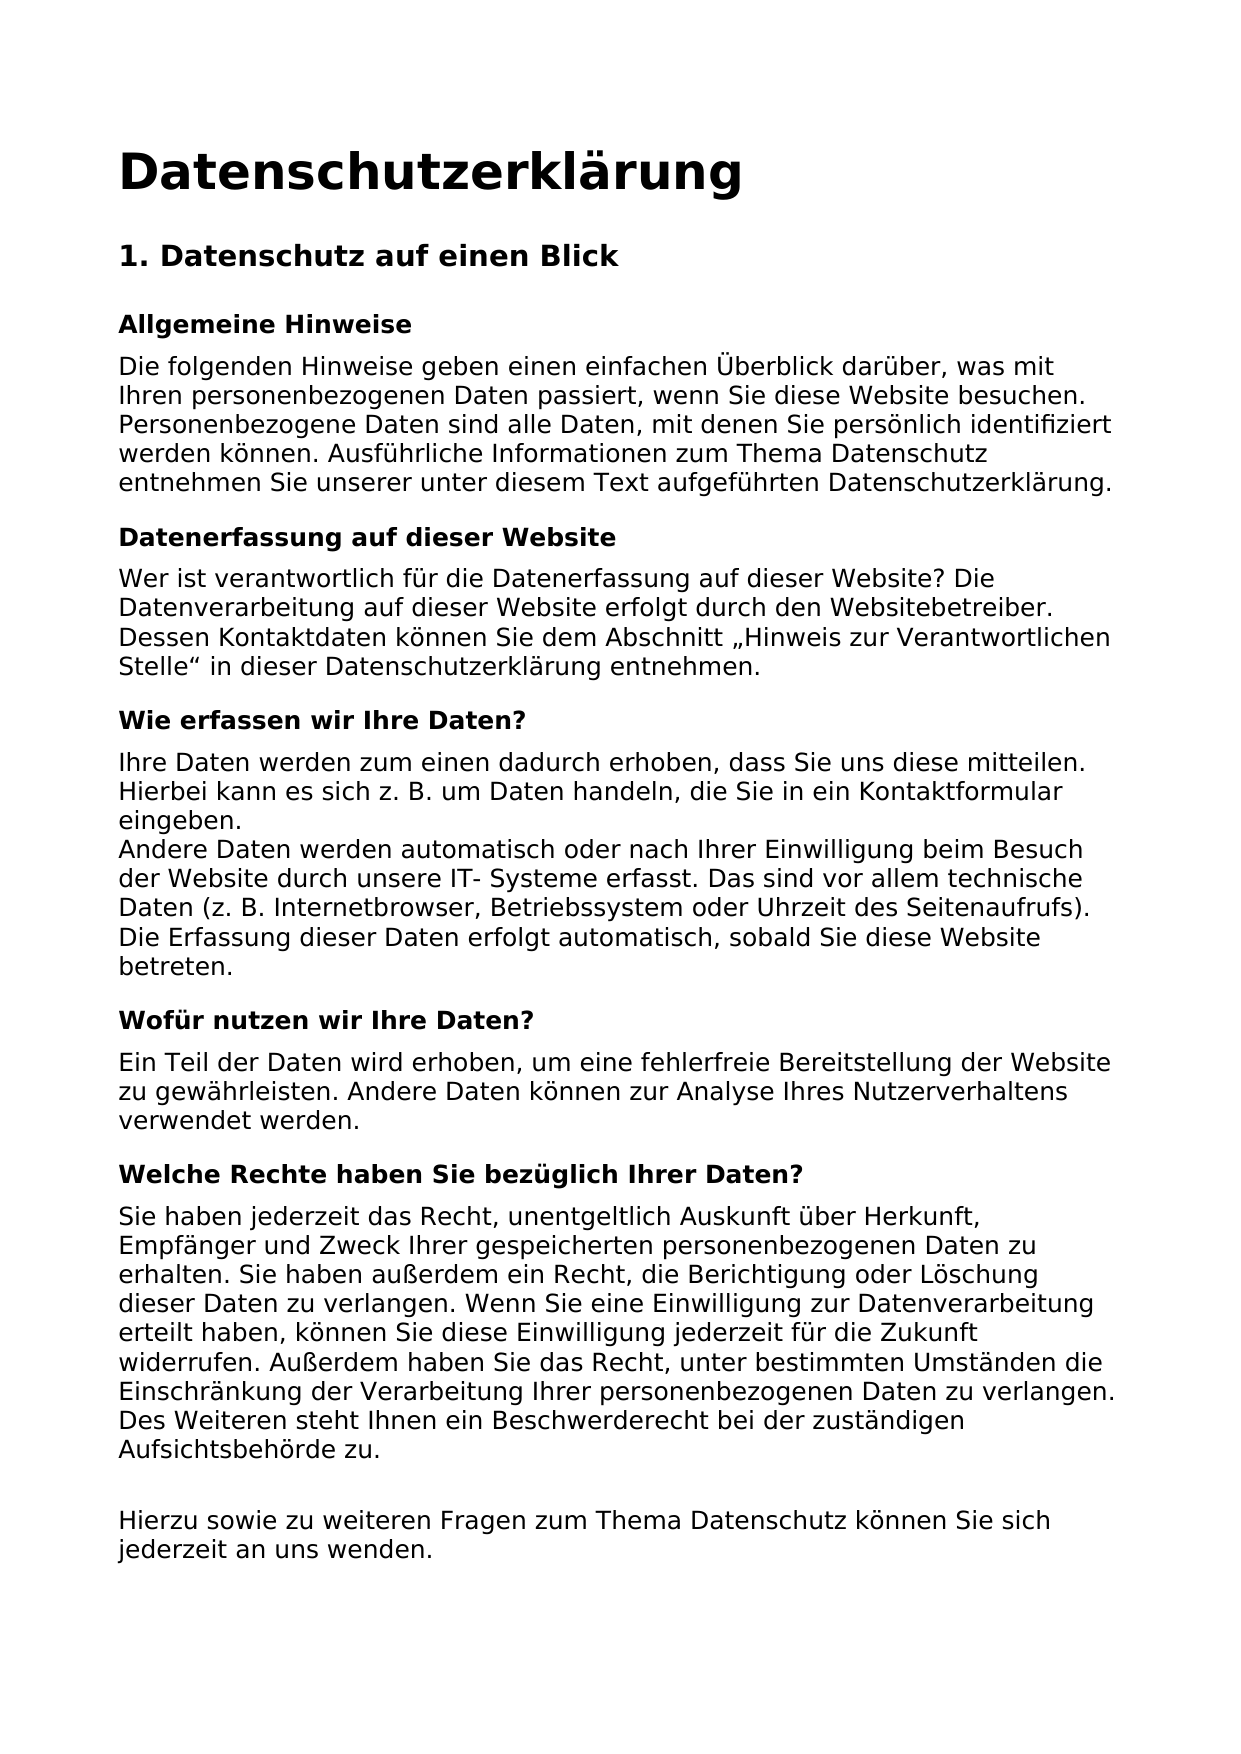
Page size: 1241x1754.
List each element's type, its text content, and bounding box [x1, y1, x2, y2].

subtitle 1. Datenschutz auf einen Blick [118, 239, 1122, 273]
subtitle Datenerfassung auf dieser Website [118, 523, 1122, 552]
subtitle Datenschutzerklärung [118, 143, 1122, 201]
text Wer ist verantwortlich für die Datenerfassung auf dieser Website? Die Datenverarbeitung auf dieser Website erfolgt durch den Websitebetreiber. Dessen Kontaktdaten können Sie dem Abschnitt „Hinweis zur Verantwortlichen Stelle“ in dieser Datenschutzerklärung entnehmen. [118, 564, 1122, 681]
subtitle Wofür nutzen wir Ihre Daten? [118, 1006, 1122, 1035]
text Sie haben jederzeit das Recht, unentgeltlich Auskunft über Herkunft, Empfänger und Zweck Ihrer gespeicherten personenbezogenen Daten zu erhalten. Sie haben außerdem ein Recht, die Berichtigung oder Löschung dieser Daten zu verlangen. Wenn Sie eine Einwilligung zur Datenverarbeitung erteilt haben, können Sie diese Einwilligung jederzeit für die Zukunft widerrufen. Außerdem haben Sie das Recht, unter bestimmten Umständen die Einschränkung der Verarbeitung Ihrer personenbezogenen Daten zu verlangen. [118, 1202, 1122, 1406]
text Andere Daten werden automatisch oder nach Ihrer Einwilligung beim Besuch der Website durch unsere IT- Systeme erfasst. Das sind vor allem technische Daten (z. B. Internetbrowser, Betriebssystem oder Uhrzeit des Seitenaufrufs). Die Erfassung dieser Daten erfolgt automatisch, sobald Sie diese Website betreten. [118, 835, 1122, 981]
text Ein Teil der Daten wird erhoben, um eine fehlerfreie Bereitstellung der Website zu gewährleisten. Andere Daten können zur Analyse Ihres Nutzerverhaltens verwendet werden. [118, 1048, 1122, 1135]
subtitle Wie erfassen wir Ihre Daten? [118, 706, 1122, 735]
text Des Weiteren steht Ihnen ein Beschwerderecht bei der zuständigen Aufsichtsbehörde zu. [118, 1406, 1122, 1494]
subtitle Welche Rechte haben Sie bezüglich Ihrer Daten? [118, 1160, 1122, 1189]
text Die folgenden Hinweise geben einen einfachen Überblick darüber, was mit Ihren personenbezogenen Daten passiert, wenn Sie diese Website besuchen. Personenbezogene Daten sind alle Daten, mit denen Sie persönlich identifiziert werden können. Ausführliche Informationen zum Thema Datenschutz entnehmen Sie unserer unter diesem Text aufgeführten Datenschutzerklärung. [118, 352, 1122, 498]
text Ihre Daten werden zum einen dadurch erhoben, dass Sie uns diese mitteilen. Hierbei kann es sich z. B. um Daten handeln, die Sie in ein Kontaktformular eingeben. [118, 748, 1122, 835]
subtitle Allgemeine Hinweise [118, 310, 1122, 339]
text Hierzu sowie zu weiteren Fragen zum Thema Datenschutz können Sie sich jederzeit an uns wenden. [118, 1506, 1122, 1594]
